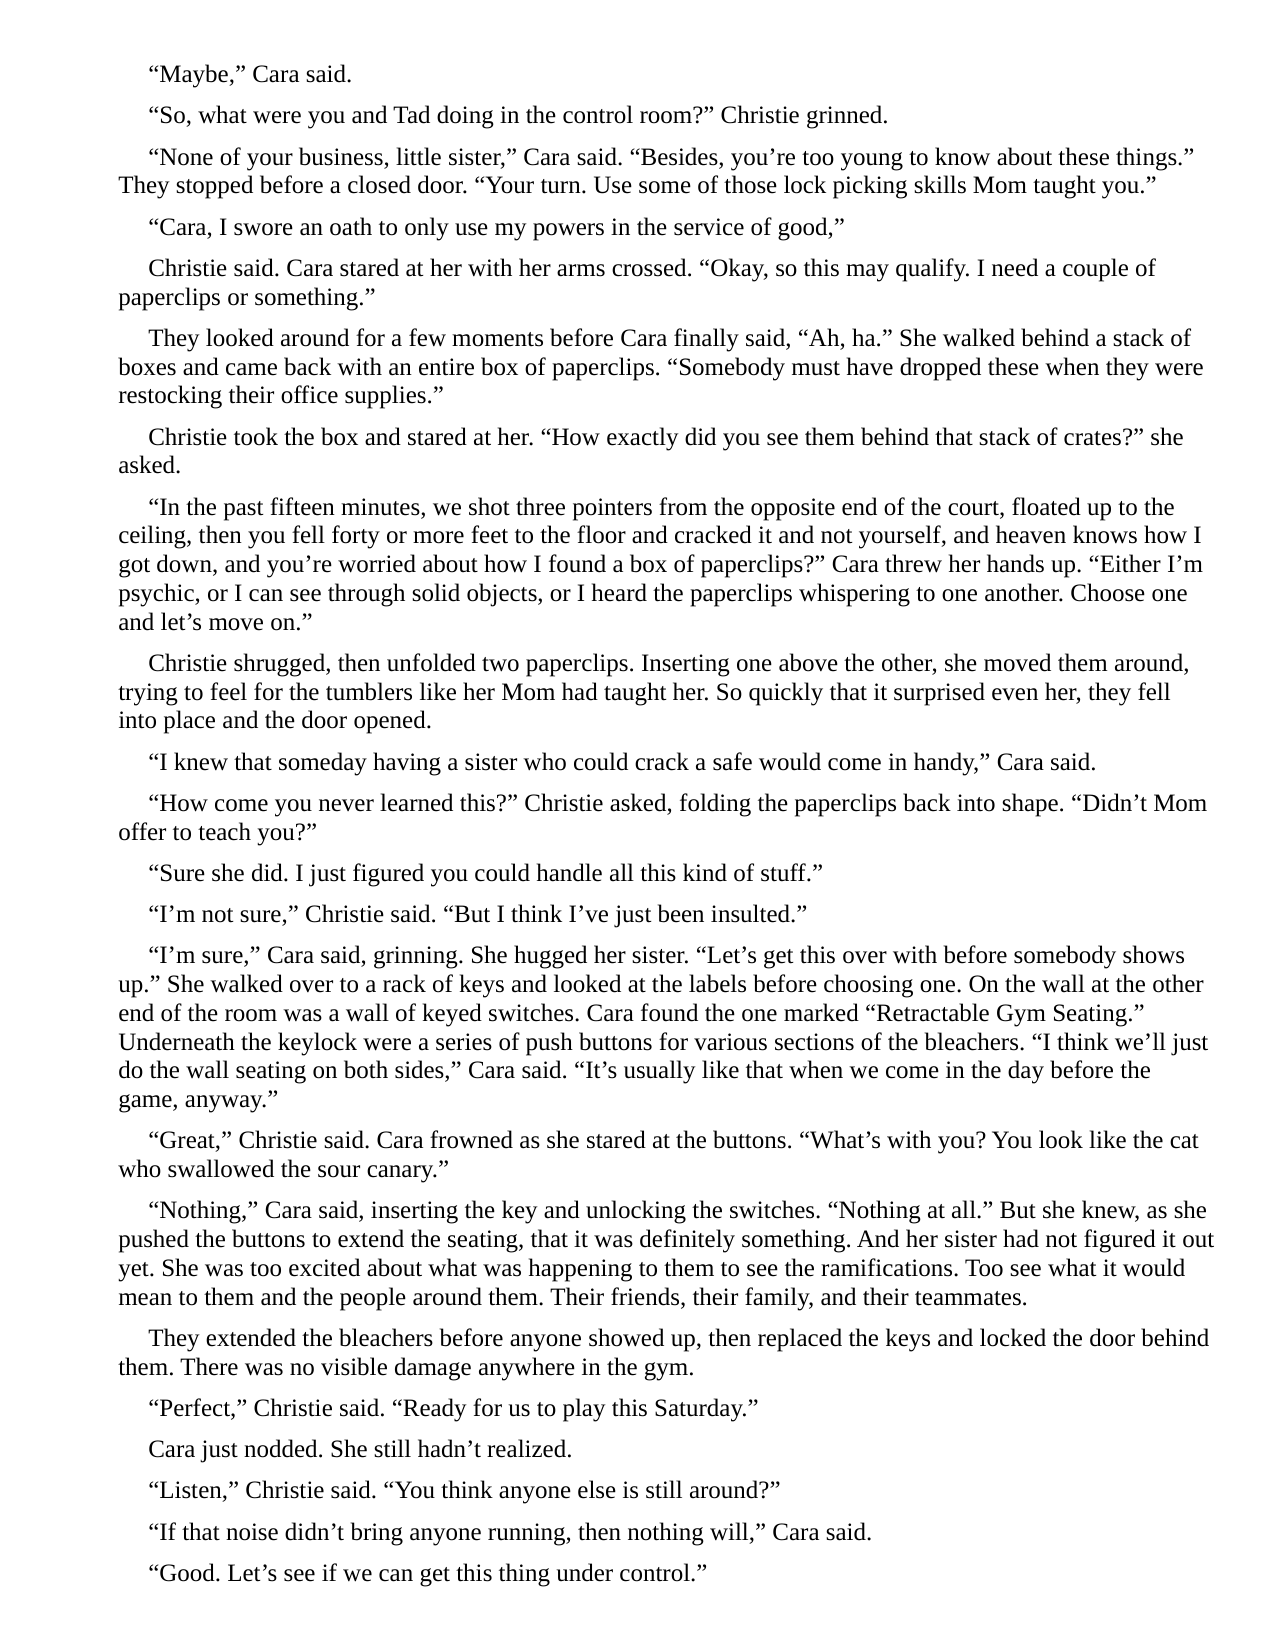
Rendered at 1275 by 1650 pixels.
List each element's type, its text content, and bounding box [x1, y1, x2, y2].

text “So, what were you and Tad doing in the control room?” Christie grinned. [118, 100, 1216, 129]
text “Listen,” Christie said. “You think anyone else is still around?” [118, 1475, 1216, 1504]
text Christie took the box and stared at her. “How exactly did you see them behind that stack of crates?” she asked. [118, 422, 1216, 479]
text They looked around for a few moments before Cara finally said, “Ah, ha.” She walked behind a stack of boxes and came back with an entire box of paperclips. “Somebody must have dropped these when they were restocking their office supplies.” [118, 323, 1216, 409]
text “I knew that someday having a sister who could crack a safe would come in handy,” Cara said. [118, 747, 1216, 775]
text “I’m sure,” Cara said, grinning. She hugged her sister. “Let’s get this over with before somebody shows up.” She walked over to a rack of keys and looked at the labels before choosing one. On the wall at the other end of the room was a wall of keyed switches. Cara found the one marked “Retractable Gym Seating.” Underneath the keylock were a series of push buttons for various sections of the bleachers. “I think we’ll just do the wall seating on both sides,” Cara said. “It’s usually like that when we come in the day before the game, anyway.” [118, 940, 1216, 1113]
text “Great,” Christie said. Cara frowned as she stared at the buttons. “What’s with you? You look like the cat who swallowed the sour canary.” [118, 1125, 1216, 1183]
text “None of your business, little sister,” Cara said. “Besides, you’re too young to know about these things.” They stopped before a closed door. “Your turn. Use some of those lock picking skills Mom taught you.” [118, 142, 1216, 199]
text They extended the bleachers before anyone showed up, then replaced the keys and locked the door behind them. There was no visible damage anywhere in the gym. [118, 1323, 1216, 1380]
text “In the past fifteen minutes, we shot three pointers from the opposite end of the court, floated up to the ceiling, then you fell forty or more feet to the floor and cracked it and not yourself, and heaven knows how I got down, and you’re worried about how I found a box of paperclips?” Cara threw her hands up. “Either I’m psychic, or I can see through solid objects, or I heard the paperclips whispering to one another. Choose one and let’s move on.” [118, 492, 1216, 635]
text “Perfect,” Christie said. “Ready for us to play this Saturday.” [118, 1393, 1216, 1422]
text Cara just nodded. She still hadn’t realized. [118, 1434, 1216, 1463]
text “Good. Let’s see if we can get this thing under control.” [118, 1558, 1216, 1587]
text Christie shrugged, then unfolded two paperclips. Inserting one above the other, she moved them around, trying to feel for the tumblers like her Mom had taught her. So quickly that it surprised even her, they fell into place and the door opened. [118, 648, 1216, 734]
text “Sure she did. I just figured you could handle all this kind of stuff.” [118, 858, 1216, 887]
text “Nothing,” Cara said, inserting the key and unlocking the switches. “Nothing at all.” But she knew, as she pushed the buttons to extend the seating, that it was definitely something. And her sister had not figured it out yet. She was too excited about what was happening to them to see the ramifications. Too see what it would mean to them and the people around them. Their friends, their family, and their teammates. [118, 1195, 1216, 1310]
text “I’m not sure,” Christie said. “But I think I’ve just been insulted.” [118, 899, 1216, 928]
text “If that noise didn’t bring anyone running, then nothing will,” Cara said. [118, 1517, 1216, 1545]
text Christie said. Cara stared at her with her arms crossed. “Okay, so this may qualify. I need a couple of paperclips or something.” [118, 253, 1216, 310]
text “Maybe,” Cara said. [118, 59, 1216, 88]
text “Cara, I swore an oath to only use my powers in the service of good,” [118, 212, 1216, 240]
text “How come you never learned this?” Christie asked, folding the paperclips back into shape. “Didn’t Mom offer to teach you?” [118, 788, 1216, 845]
